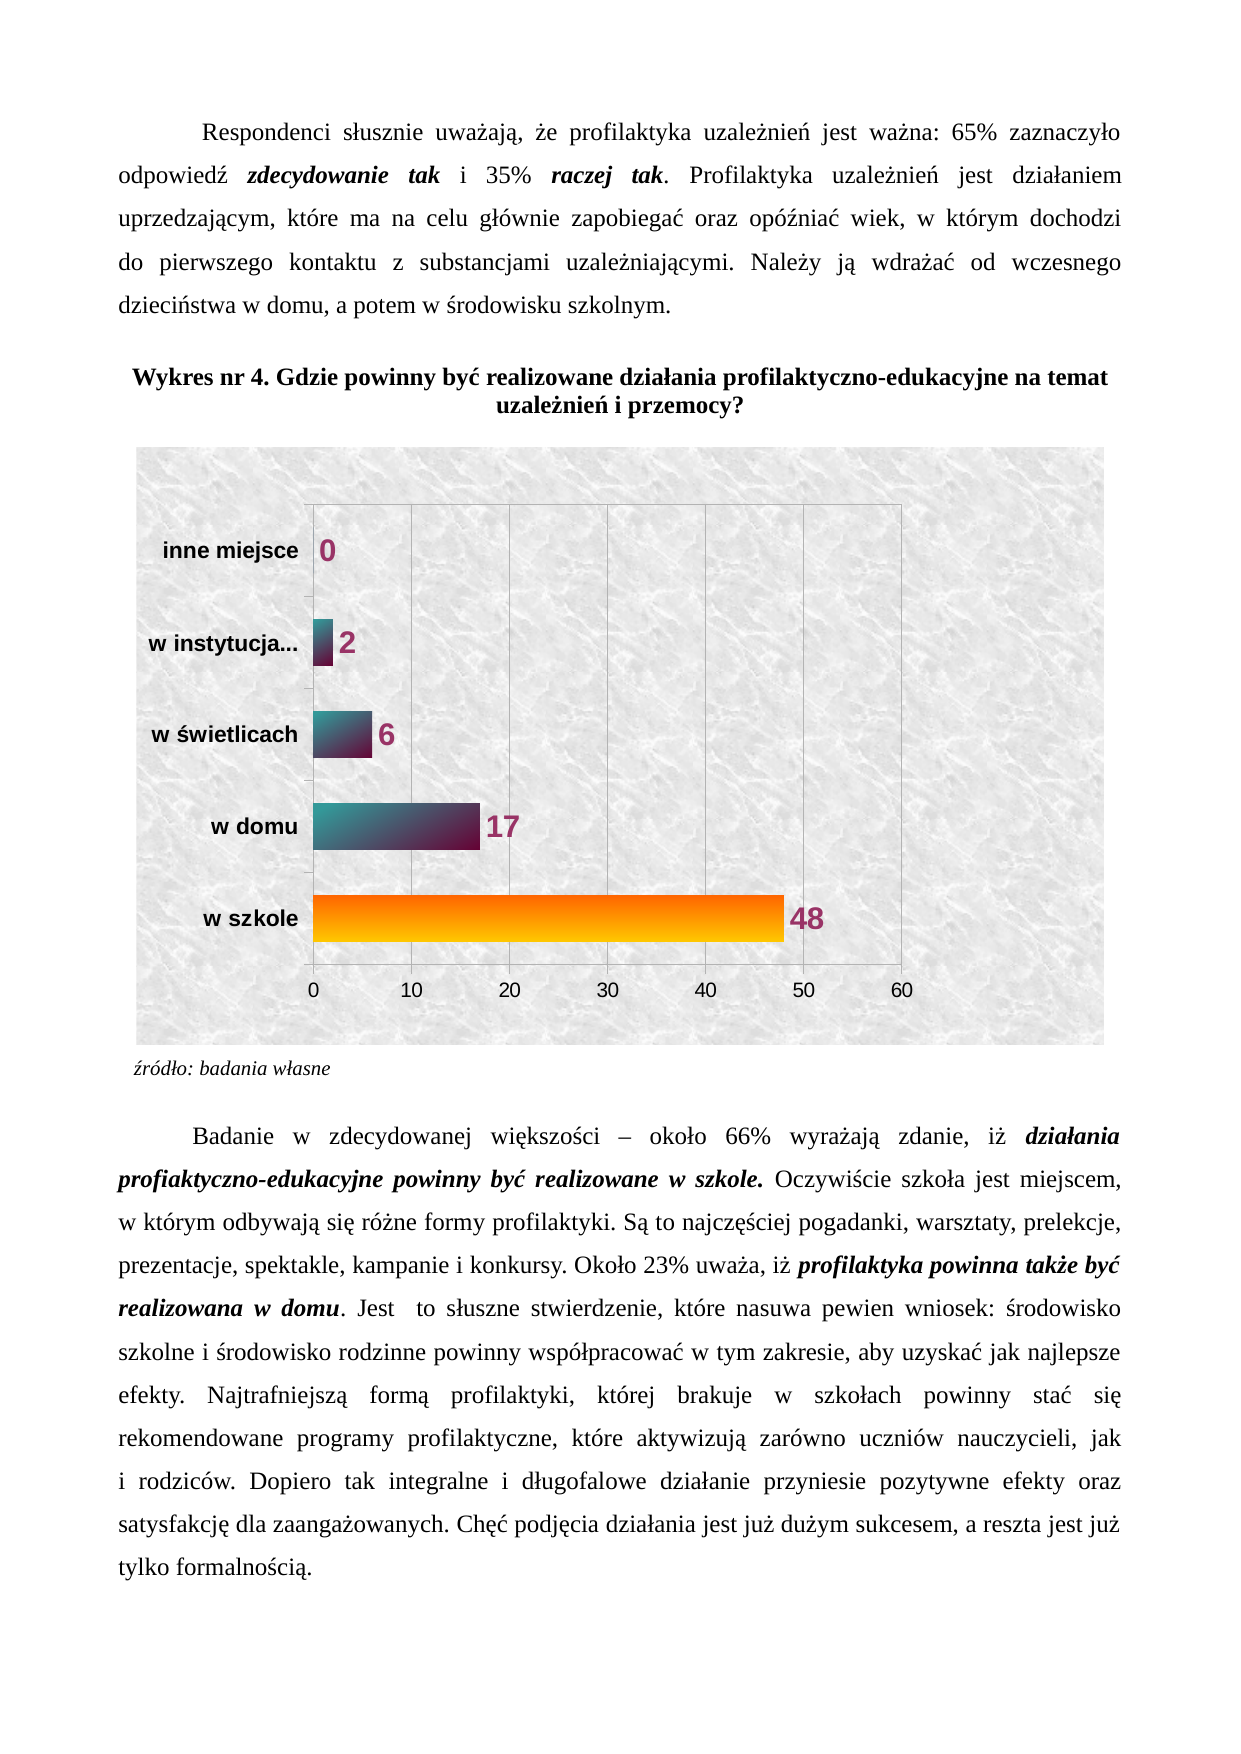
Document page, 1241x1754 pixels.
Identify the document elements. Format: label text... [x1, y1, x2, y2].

text Wykres nr 4. Gdzie powinny być realizowane działania profilaktyczno-edukacyjne na temat uzależnień i przemocy? [118, 362, 1122, 419]
text źródło: badania własne [118, 448, 1122, 1080]
text Respondenci słusznie uważają, że profilaktyka uzależnień jest ważna: 65% zaznaczyło odpowiedź zdecydowanie tak i 35% raczej tak. Profilaktyka uzależnień jest działaniem uprzedzającym, które ma na celu głównie zapobiegać oraz opóźniać wiek, w którym dochodzi do pierwszego kontaktu z substancjami uzależniającymi. Należy ją wdrażać od wczesnego dzieciństwa w domu, a potem w środowisku szkolnym. [118, 117, 1122, 318]
text Badanie w zdecydowanej większości – około 66% wyrażają zdanie, iż działania profiaktyczno-edukacyjne powinny być realizowane w szkole. Oczywiście szkoła jest miejscem, w którym odbywają się różne formy profilaktyki. Są to najczęściej pogadanki, warsztaty, prelekcje, prezentacje, spektakle, kampanie i konkursy. Około 23% uważa, iż profilaktyka powinna także być realizowana w domu. Jest to słuszne stwierdzenie, które nasuwa pewien wniosek: środowisko szkolne i środowisko rodzinne powinny współpracować w tym zakresie, aby uzyskać jak najlepsze efekty. Najtrafniejszą formą profilaktyki, której brakuje w szkołach powinny stać się rekomendowane programy profilaktyczne, które aktywizują zarówno uczniów nauczycieli, jak i rodziców. Dopiero tak integralne i długofalowe działanie przyniesie pozytywne efekty oraz satysfakcję dla zaangażowanych. Chęć podjęcia działania jest już dużym sukcesem, a reszta jest już tylko formalnością. [118, 1121, 1122, 1581]
